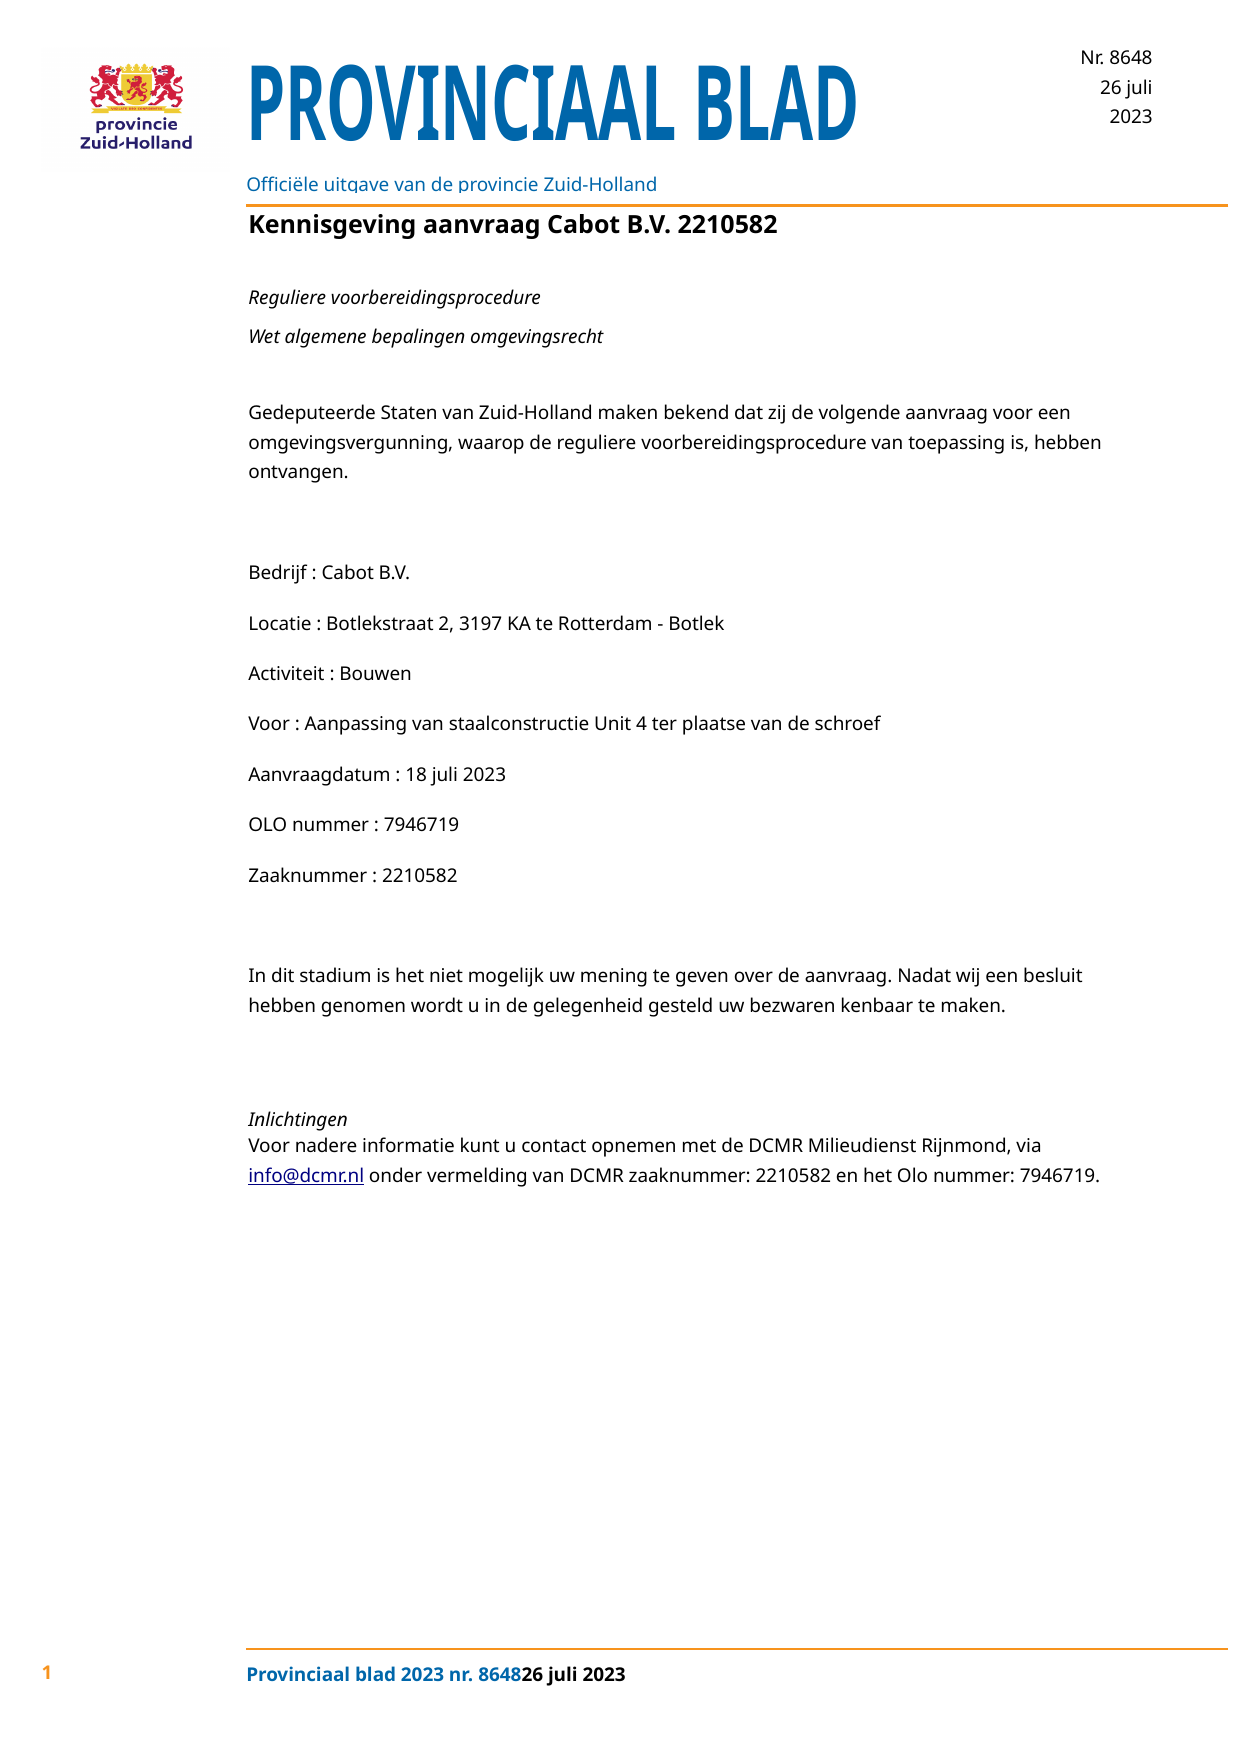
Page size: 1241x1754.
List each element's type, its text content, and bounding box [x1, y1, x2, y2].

text Bedrijf : Cabot B.V. [248, 559, 1152, 585]
text In dit stadium is het niet mogelijk uw mening te geven over de aanvraag. Nadat wij een besluit hebben genomen wordt u in de gelegenheid gesteld uw bezwaren kenbaar te maken. [248, 963, 1152, 1018]
text Aanvraagdatum : 18 juli 2023 [248, 761, 1152, 787]
text Locatie : Botlekstraat 2, 3197 KA te Rotterdam - Botlek [248, 610, 1152, 635]
text Wet algemene bepalingen omgevingsrecht [248, 323, 1152, 349]
text Inlichtingen [248, 1107, 1152, 1132]
text Activiteit : Bouwen [248, 660, 1152, 686]
text Gedeputeerde Staten van Zuid-Holland maken bekend dat zij de volgende aanvraag voor een omgevingsvergunning, waarop de reguliere voorbereidingsprocedure van toepassing is, hebben ontvangen. [248, 399, 1152, 484]
text Voor : Aanpassing van staalconstructie Unit 4 ter plaatse van de schroef [248, 711, 1152, 736]
text Reguliere voorbereidingsprocedure [248, 284, 1152, 309]
text Zaaknummer : 2210582 [248, 862, 1152, 887]
text Kennisgeving aanvraag Cabot B.V. 2210582 [248, 207, 1152, 241]
text Voor nadere informatie kunt u contact opnemen met de DCMR Milieudienst Rijnmond, via info@dcmr.nl onder vermelding van DCMR zaaknummer: 2210582 en het Olo nummer: 7946719. [248, 1132, 1152, 1188]
text OLO nummer : 7946719 [248, 811, 1152, 837]
picture [41, 47, 231, 172]
